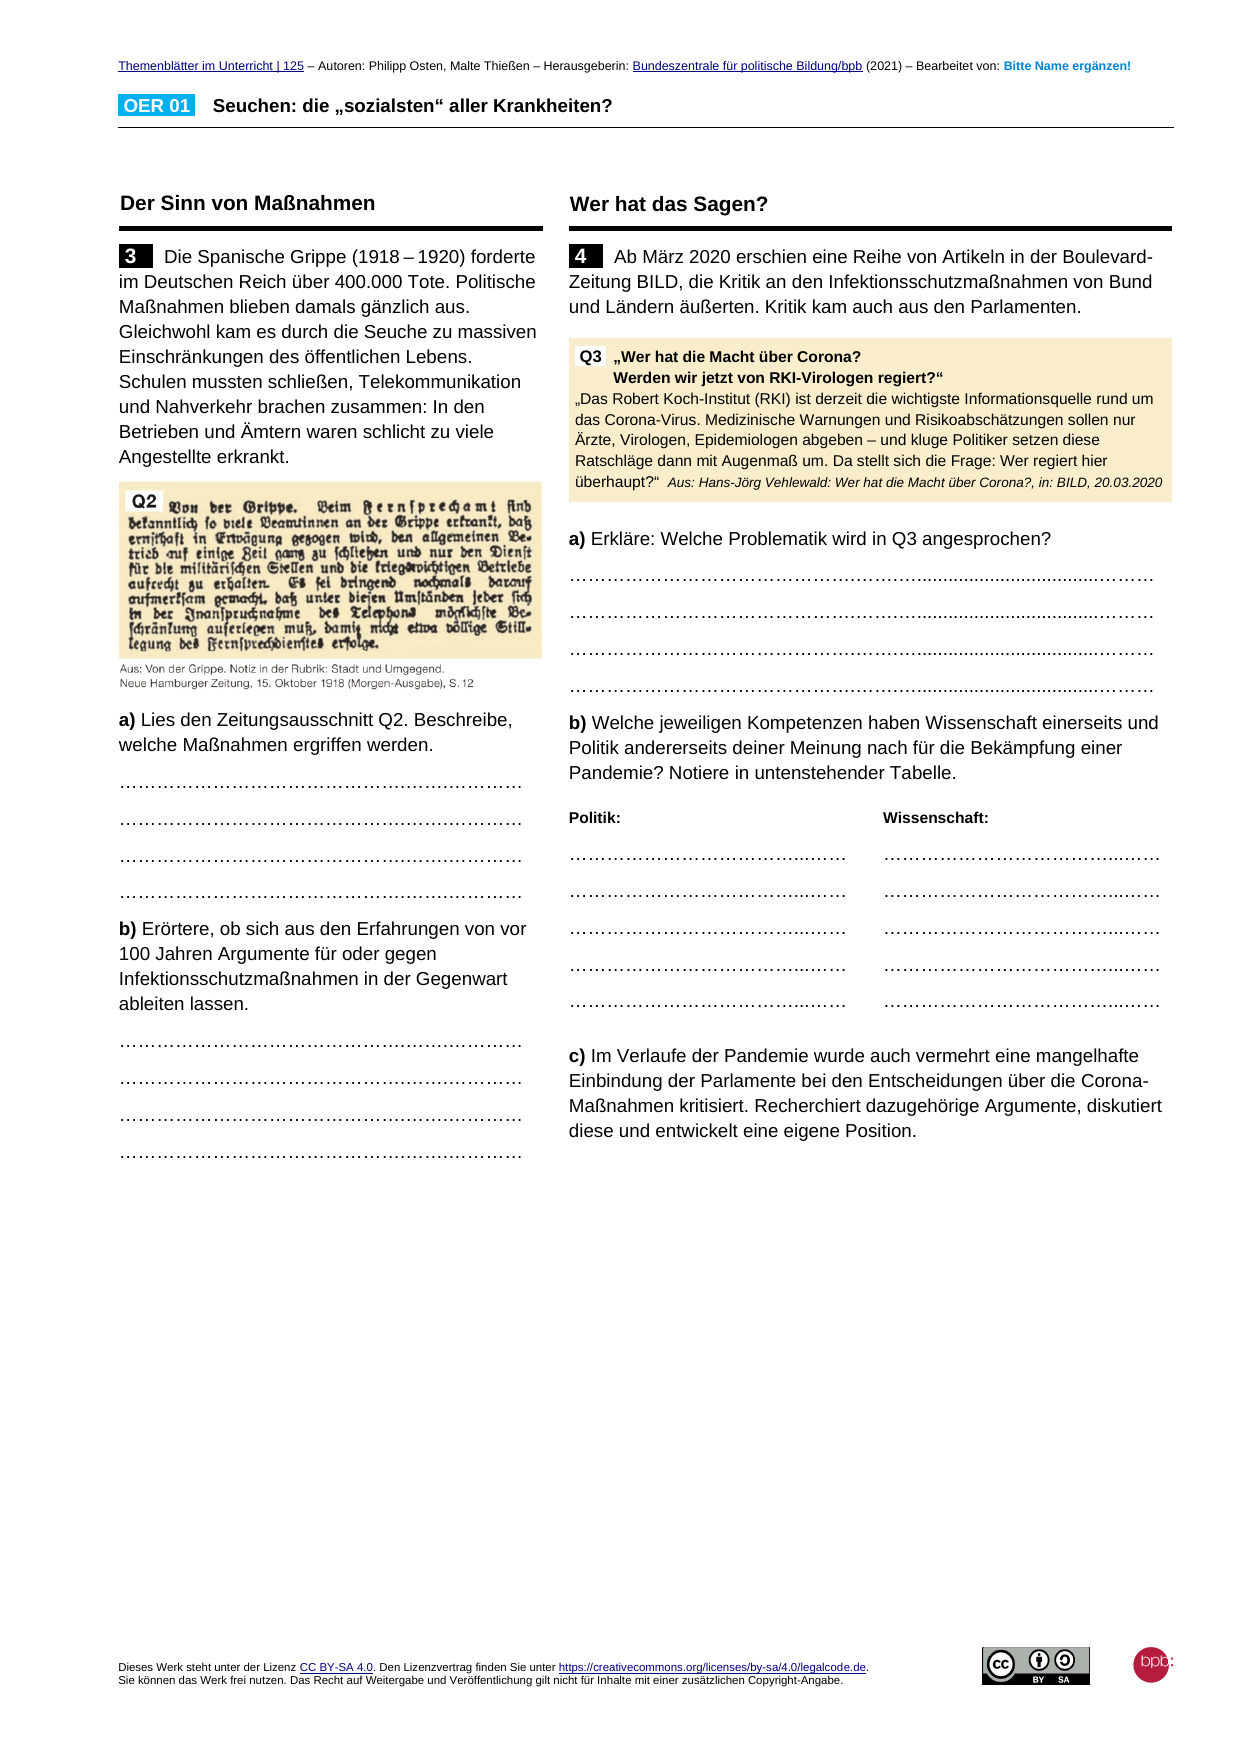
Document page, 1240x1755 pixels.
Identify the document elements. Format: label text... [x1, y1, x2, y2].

text ……………………………………….…….………… [119, 1064, 543, 1089]
text ………………………………...…… [569, 914, 858, 939]
text ………………………………...…… [569, 877, 858, 902]
text b) Welche jeweiligen Kompetenzen haben Wissenschaft einerseits und Politik andererseits deiner Meinung nach für die Bekämpfung einer Pandemie? Notiere in untenstehender Tabelle. [569, 709, 1172, 784]
text ………………………………...…… [569, 988, 858, 1013]
text ……………………………………….…….………… [119, 1101, 543, 1126]
text Q3 „Wer hat die Macht über Corona? [575, 345, 1166, 366]
text ……………………………………….…….………… [119, 1138, 543, 1163]
text ………………………………...…… [883, 840, 1172, 865]
text a) Lies den Zeitungsausschnitt Q2. Beschreibe, welche Maßnahmen ergriffen werden. [119, 706, 543, 756]
text Der Sinn von Maßnahmen [120, 191, 544, 216]
text Werden wir jetzt von RKI-Virologen regiert?“ [569, 366, 1166, 387]
text Wissenschaft: [883, 803, 1172, 828]
picture [118, 481, 542, 690]
text ……………………………………….…….………… [119, 842, 543, 867]
text ……………………………………….…….………… [119, 879, 543, 904]
text ……………………………………….…….…...................................……… [569, 672, 1172, 697]
text ……………………………………….…….………… [119, 1028, 543, 1053]
text ………………………………...…… [883, 988, 1172, 1013]
text ……………………………………….…….…...................................……… [569, 599, 1172, 624]
text ………………………………...…… [883, 914, 1172, 939]
picture [1122, 1636, 1182, 1695]
text Wer hat das Sagen? [569, 191, 994, 216]
text c) Im Verlaufe der Pandemie wurde auch vermehrt eine mangelhafte Einbindung der Parlamente bei den Entscheidungen über die Corona-Maßnahmen kritisiert. Recherchiert dazugehörige Argumente, diskutiert diese und entwickelt eine eigene Position. [569, 1042, 1172, 1142]
text ……………………………………….…….…...................................……… [569, 562, 1172, 587]
text „Das Robert Koch-Institut (RKI) ist derzeit die wichtigste Informationsquelle rund um das Corona-Virus. Medizinische Warnungen und Risikoabschätzungen sollen nur Ärzte, Virologen, Epidemiologen abgeben – und kluge Politiker setzen diese Ratschläge dann mit Augenmaß um. Da stellt sich die Frage: Wer regiert hier überhaupt?“ Aus: Hans-Jörg Vehlewald: Wer hat die Macht über Corona?, in: BILD, 20.03.2020 [575, 387, 1166, 492]
text a) Erkläre: Welche Problematik wird in Q3 angesprochen? [569, 525, 1172, 550]
text ………………………………...…… [569, 840, 858, 865]
text Politik: [569, 803, 858, 828]
text ………………………………...…… [883, 877, 1172, 902]
text ……………………………………….…….………… [119, 768, 543, 793]
text b) Erörtere, ob sich aus den Erfahrungen von vor 100 Jahren Argumente für oder gegen Infektionsschutzmaßnahmen in der Gegenwart ableiten lassen. [119, 916, 543, 1016]
text ……………………………………….…….…...................................……… [569, 636, 1172, 661]
text ………………………………...…… [569, 951, 858, 976]
text 4 Ab März 2020 erschien eine Reihe von Artikeln in der Boulevard-Zeitung BILD, die Kritik an den Infektionsschutzmaßnahmen von Bund und Ländern äußerten. Kritik kam auch aus den Parlamenten. [569, 231, 1172, 318]
text 3 Die Spanische Grippe (1918 – 1920) forderte im Deutschen Reich über 400.000 Tote. Politische Maßnahmen blieben damals gänzlich aus. Gleichwohl kam es durch die Seuche zu massiven Einschränkungen des öffentlichen Lebens. Schulen mussten schließen, Telekommunikation und Nahverkehr brachen zusammen: In den Betrieben und Ämtern waren schlicht zu viele Angestellte erkrankt. [119, 231, 543, 468]
picture [982, 1647, 1090, 1685]
text ………………………………...…… [883, 951, 1172, 976]
text ……………………………………….…….………… [119, 805, 543, 830]
